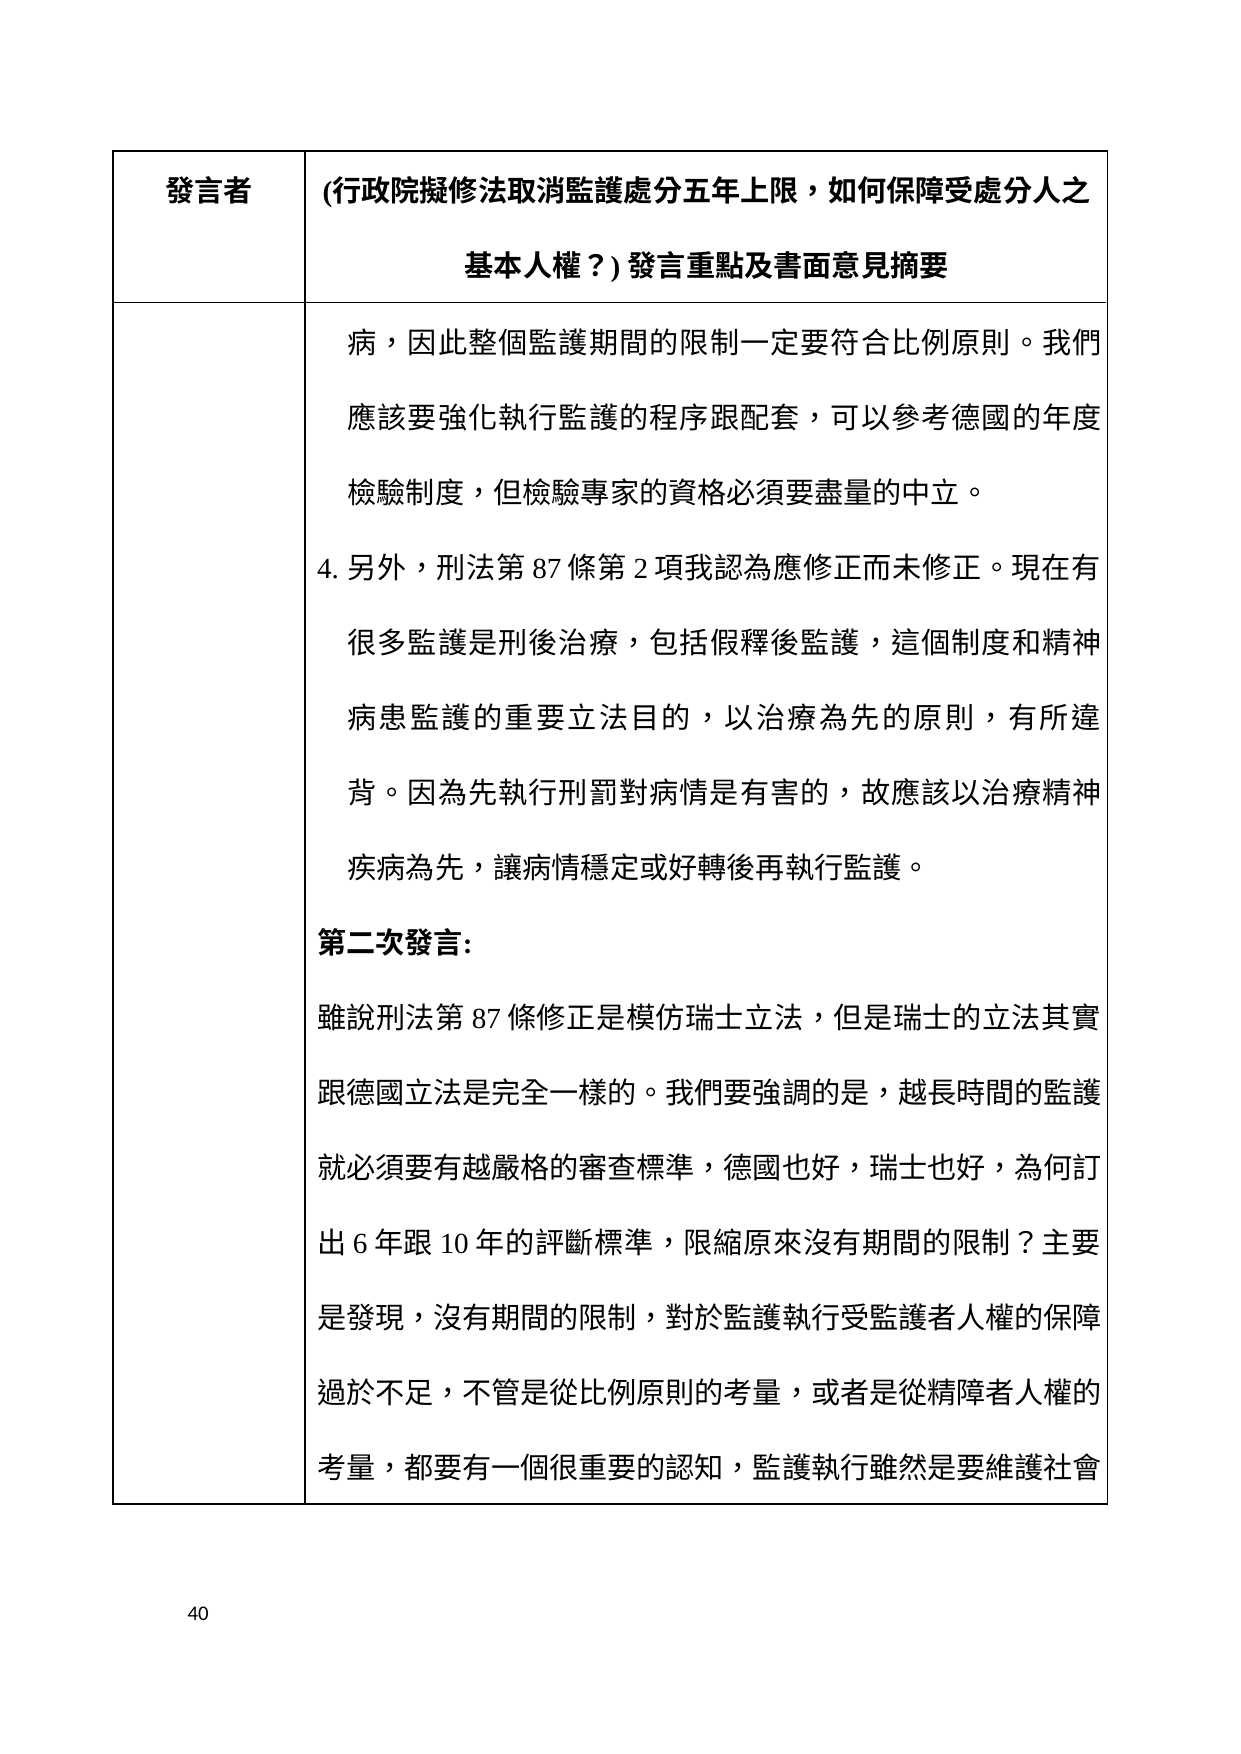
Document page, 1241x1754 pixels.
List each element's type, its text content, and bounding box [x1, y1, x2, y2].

table_header 發言者 [114, 152, 304, 302]
table_header (行政院擬修法取消監護處分五年上限，如何保障受處分人之基本人權？) 發言重點及書面意見摘要 [306, 152, 1107, 302]
table_cell 病，因此整個監護期間的限制一定要符合比例原則。我們應該要強化執行監護的程序跟配套，可以參考德國的年度檢驗制度，但檢驗專家的資格必須要盡量的中立。 另外，刑法第87條第2項我認為應修正而未修正。現在有很多監護是刑後治療，包括假釋後監護，這個制度和精神病患監護的重要立法目的，以治療為先的原則，有所違背。因為先執行刑罰對病情是有害的，故應該以治療精神疾病為先，讓病情穩定或好轉後再執行監護。 第二次發言: 雖說刑法第87條修正是模仿瑞士立法，但是瑞士的立法其實跟德國立法是完全一樣的。我們要強調的是，越長時間的監護就必須要有越嚴格的審查標準，德國也好，瑞士也好，為何訂出6年跟10年的評斷標準，限縮原來沒有期間的限制？主要是發現，沒有期間的限制，對於監護執行受監護者人權的保障過於不足，不管是從比例原則的考量，或者是從精障者人權的考量，都要有一個很重要的認知，監護執行雖然是要維護社會 [306, 302, 1107, 1503]
table_cell [114, 303, 304, 1503]
